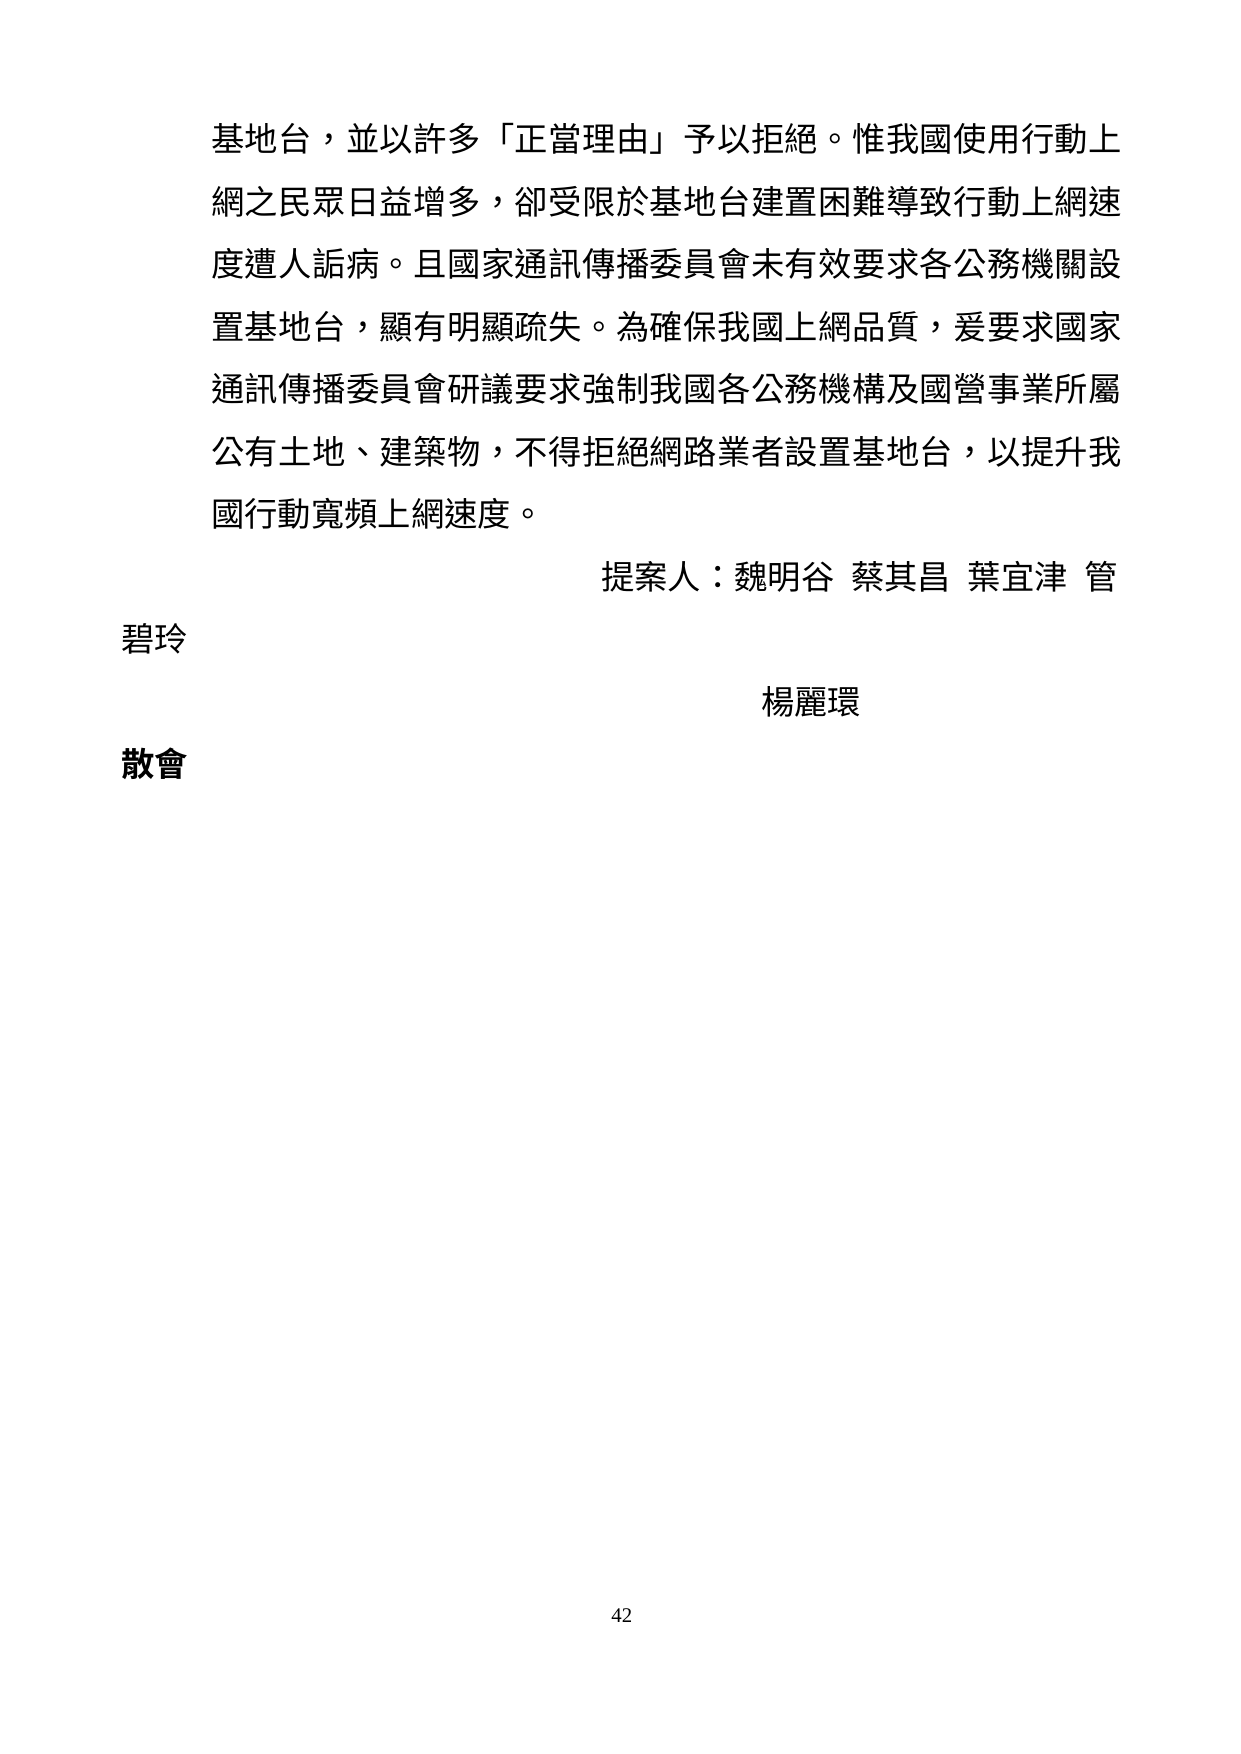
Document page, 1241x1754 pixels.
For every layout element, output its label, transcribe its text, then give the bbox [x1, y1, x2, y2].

text 基地台，並以許多「正當理由」予以拒絕。惟我國使用行動上網之民眾日益增多，卻受限於基地台建置困難導致行動上網速度遭人詬病。且國家通訊傳播委員會未有效要求各公務機關設置基地台，顯有明顯疏失。為確保我國上網品質，爰要求國家通訊傳播委員會研議要求強制我國各公務機構及國營事業所屬公有土地、建築物，不得拒絕網路業者設置基地台，以提升我國行動寬頻上網速度。 [144, 96, 1122, 533]
text 楊麗環 [121, 658, 1122, 721]
text 提案人：魏明谷 蔡其昌 葉宜津 管碧玲 [121, 533, 1122, 658]
text 散會 [121, 721, 1122, 783]
